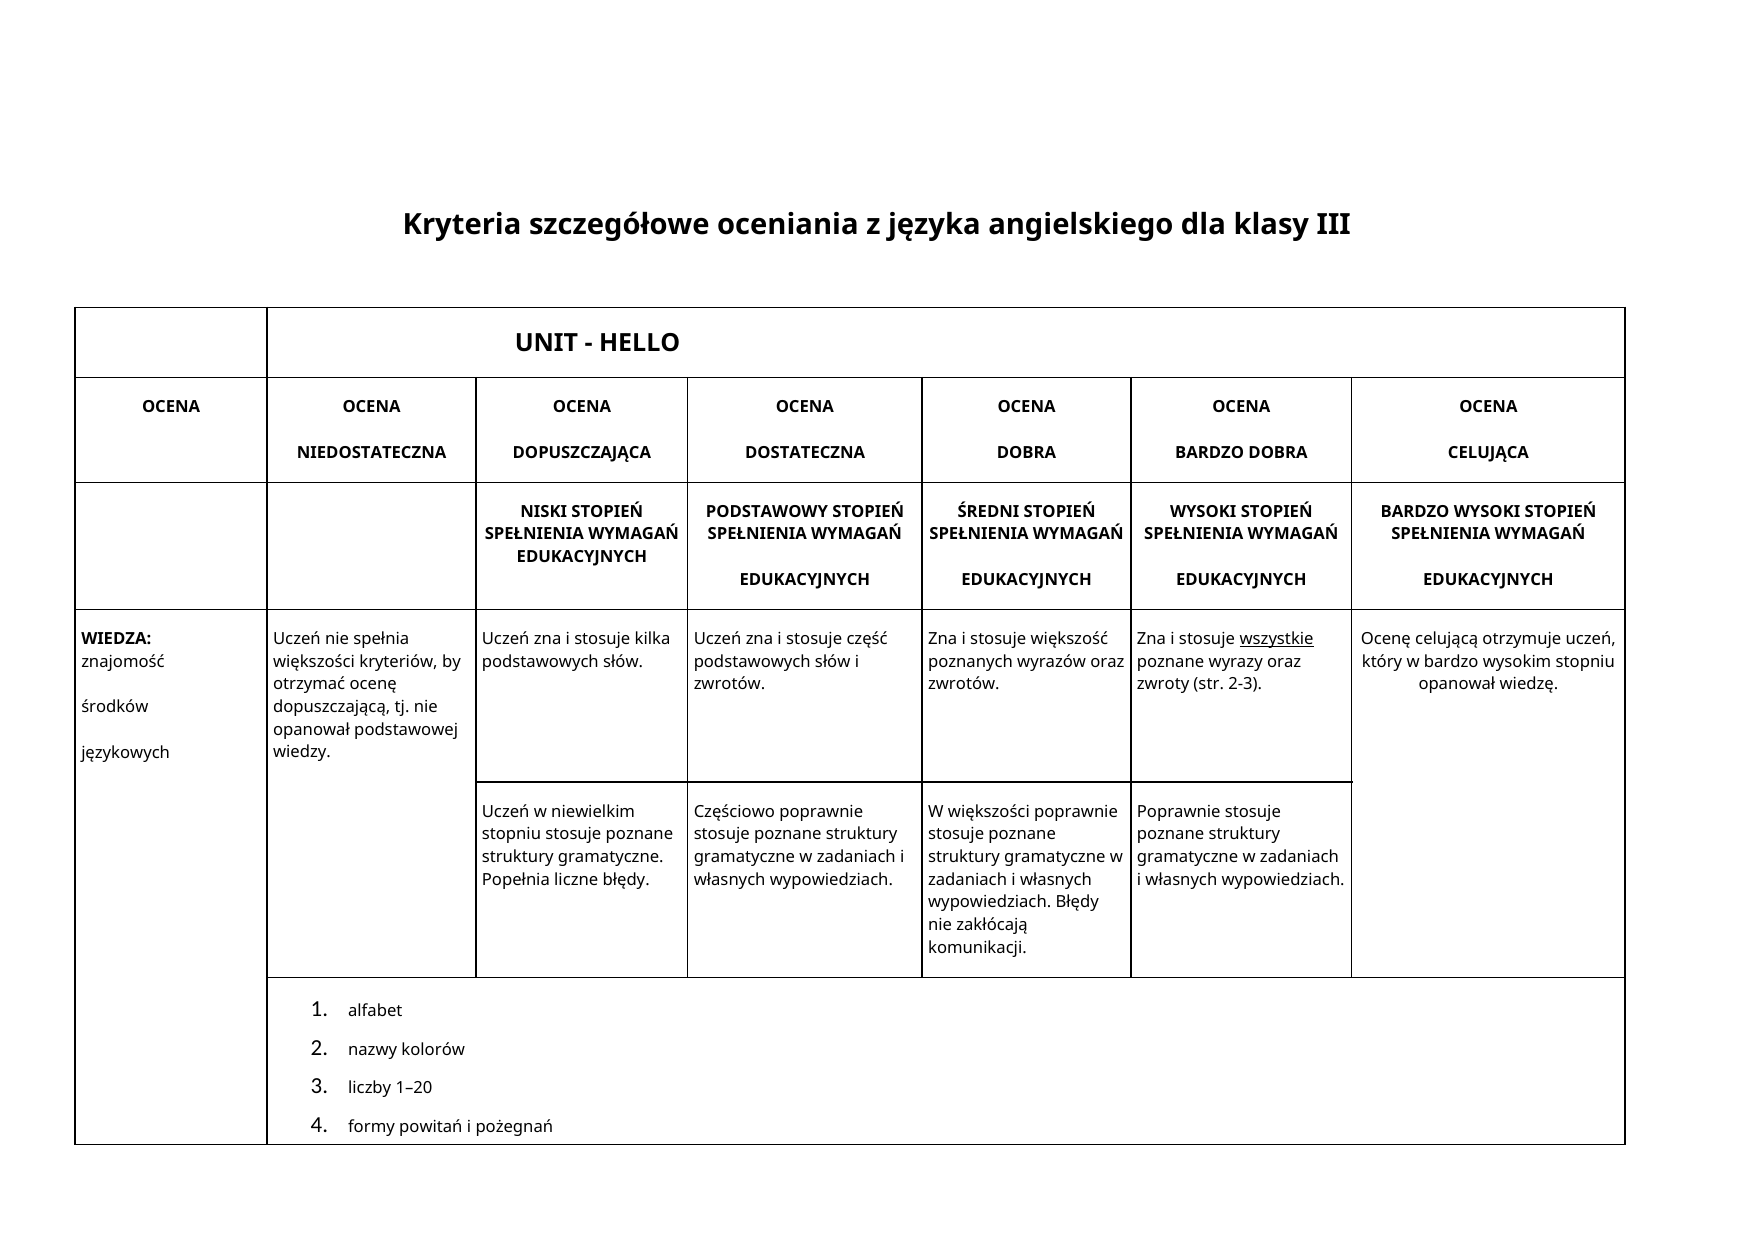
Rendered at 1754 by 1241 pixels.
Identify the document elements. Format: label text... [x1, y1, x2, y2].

table_cell [76, 781, 266, 976]
table_cell OCENA BARDZO DOBRA [1132, 378, 1351, 481]
table_cell WIEDZA: znajomość środków językowych [76, 610, 266, 781]
table_cell OCENA DOPUSZCZAJĄCA [477, 378, 687, 481]
table_cell Uczeń zna i stosuje część podstawowych słów i zwrotów. [688, 610, 921, 781]
table_cell Poprawnie stosuje poznane struktury gramatyczne w zadaniach i własnych wypowiedziach. [1132, 783, 1351, 976]
table_cell [76, 483, 266, 608]
table_cell WYSOKI STOPIEŃ SPEŁNIENIA WYMAGAŃ EDUKACYJNYCH [1132, 483, 1351, 608]
table_cell [1352, 781, 1624, 976]
table_cell ŚREDNI STOPIEŃ SPEŁNIENIA WYMAGAŃ EDUKACYJNYCH [923, 483, 1130, 608]
table_cell OCENA [76, 378, 266, 481]
table_cell OCENA DOBRA [923, 378, 1130, 481]
table_cell BARDZO WYSOKI STOPIEŃ SPEŁNIENIA WYMAGAŃ EDUKACYJNYCH [1352, 483, 1624, 608]
table_cell Częściowo poprawnie stosuje poznane struktury gramatyczne w zadaniach i własnych wypowiedziach. [688, 783, 921, 976]
table_cell W większości poprawnie stosuje poznane struktury gramatyczne w zadaniach i własnych wypowiedziach. Błędy nie zakłócają komunikacji. [923, 783, 1130, 976]
table_cell Uczeń zna i stosuje kilka podstawowych słów. [477, 610, 687, 781]
table_cell NISKI STOPIEŃ SPEŁNIENIA WYMAGAŃ EDUKACYJNYCH [477, 483, 687, 608]
text Kryteria szczegółowe oceniania z języka angielskiego dla klasy III [75, 203, 1679, 243]
table_header [922, 308, 1624, 377]
table_cell Ocenę celującą otrzymuje uczeń, który w bardzo wysokim stopniu opanował wiedzę. [1352, 610, 1624, 781]
table_cell OCENA NIEDOSTATECZNA [268, 378, 475, 481]
table_cell alfabet nazwy kolorów liczby 1–20 formy powitań i pożegnań konstrukcje: That's A-N-D-Y, I'm ..., This is ..., I'm 8, My favourite colour / lucky number is …, I can see something starting with ..., I like (blue). pytania: What's your name?, What colour is it?, Who's this?, Right? How old are you?, What's your lucky number / favourite colour? [268, 978, 1624, 1144]
table_cell Uczeń nie spełnia większości kryteriów, by otrzymać ocenę dopuszczającą, tj. nie opanował podstawowej wiedzy. [268, 610, 475, 976]
table_cell [76, 976, 266, 1144]
table_cell OCENA CELUJĄCA [1352, 378, 1624, 481]
table_cell Zna i stosuje wszystkie poznane wyrazy oraz zwroty (str. 2-3). [1132, 610, 1351, 781]
table_cell Zna i stosuje większość poznanych wyrazów oraz zwrotów. [923, 610, 1130, 781]
table_cell [268, 483, 475, 608]
table_cell PODSTAWOWY STOPIEŃ SPEŁNIENIA WYMAGAŃ EDUKACYJNYCH [688, 483, 921, 608]
table_cell OCENA DOSTATECZNA [688, 378, 921, 481]
table_cell Uczeń w niewielkim stopniu stosuje poznane struktury gramatyczne. Popełnia liczne błędy. [477, 783, 687, 976]
table_header UNIT - HELLO [268, 308, 922, 377]
table_header [76, 308, 266, 377]
